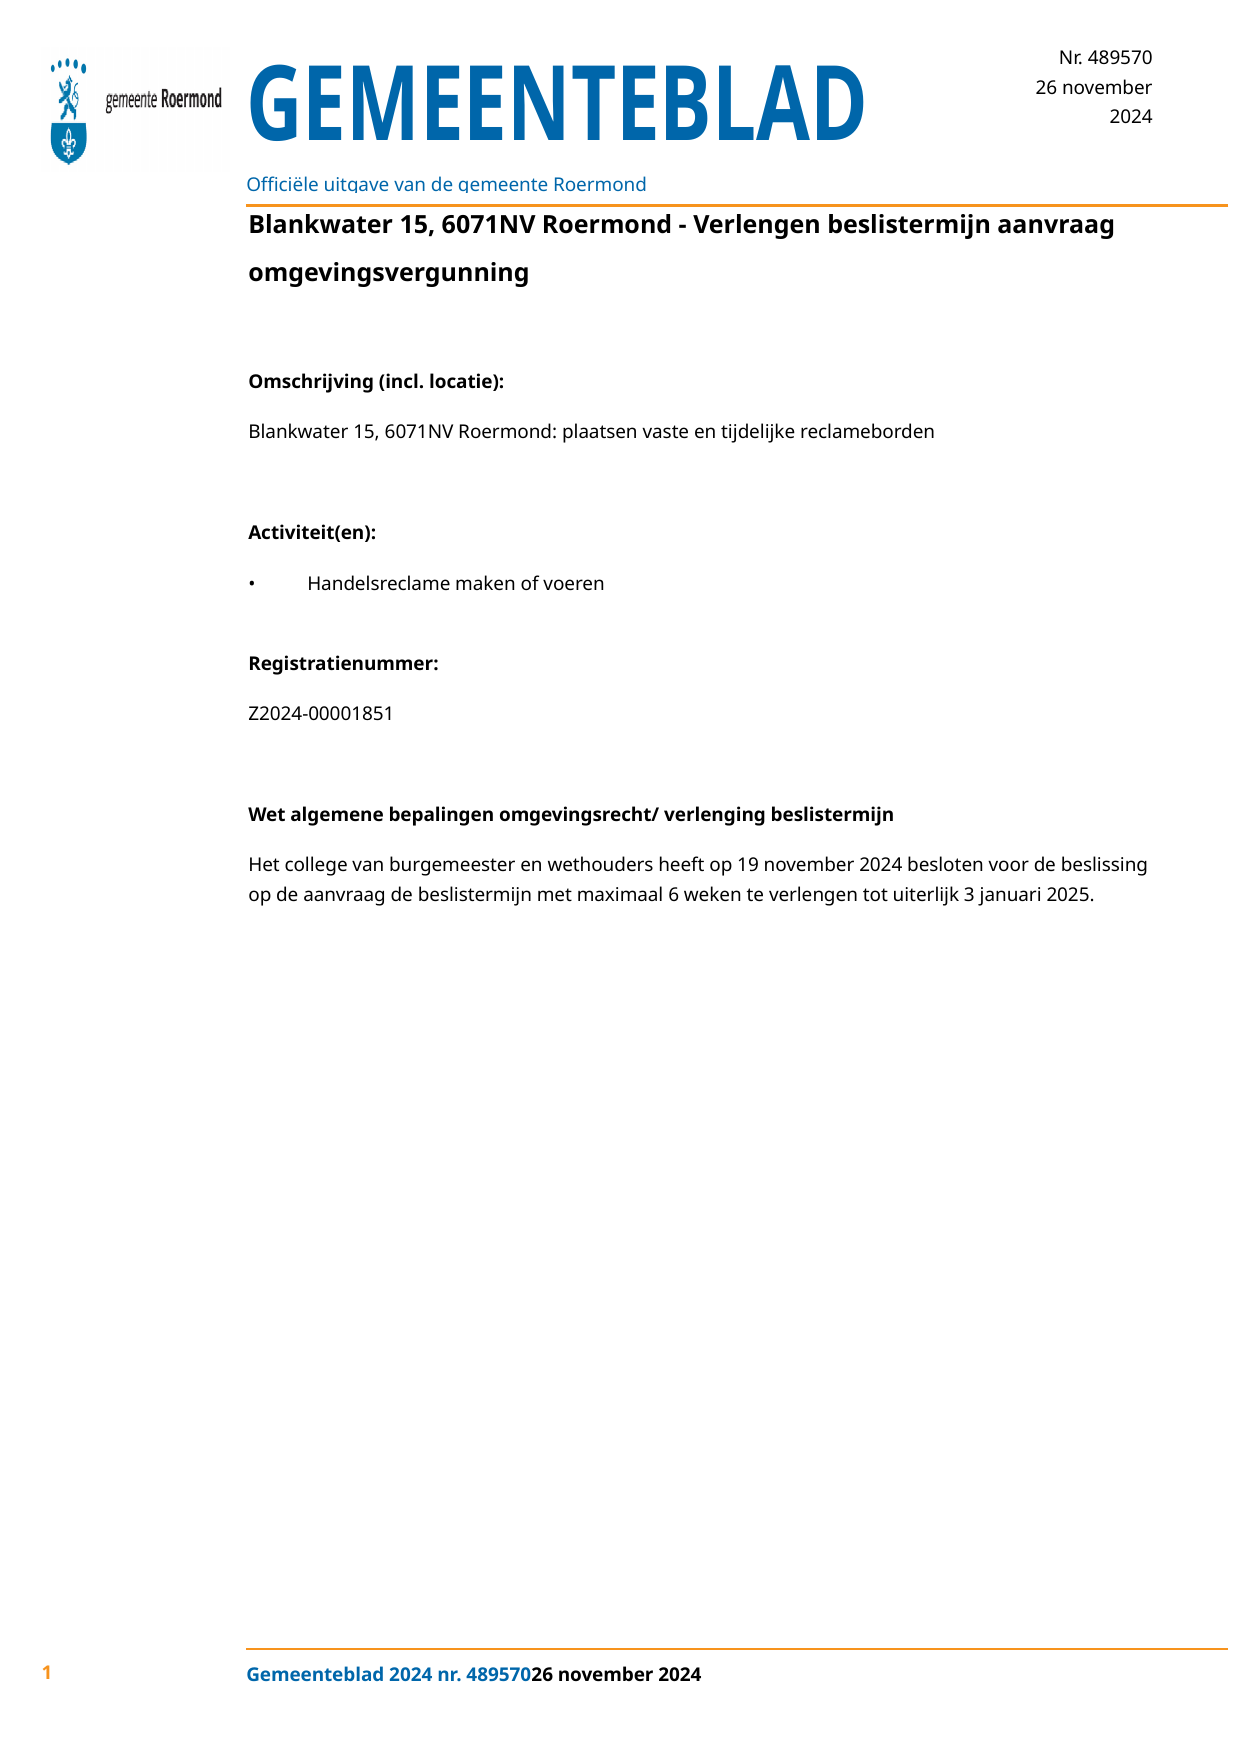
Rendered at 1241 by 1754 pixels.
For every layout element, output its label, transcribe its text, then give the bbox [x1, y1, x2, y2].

list Handelsreclame maken of voeren [248, 570, 1152, 596]
text Registratienummer: [248, 650, 1152, 676]
text Blankwater 15, 6071NV Roermond - Verlengen beslistermijn aanvraag omgevingsvergunning [248, 207, 1152, 288]
text Het college van burgemeester en wethouders heeft op 19 november 2024 besloten voor de beslissing op de aanvraag de beslistermijn met maximaal 6 weken te verlengen tot uiterlijk 3 januari 2025. [248, 852, 1152, 907]
text Z2024-00001851 [248, 700, 1152, 726]
text Omschrijving (incl. locatie): [248, 368, 1152, 394]
text Wet algemene bepalingen omgevingsrecht/ verlenging beslistermijn [248, 801, 1152, 827]
picture [41, 47, 231, 172]
text Activiteit(en): [248, 519, 1152, 545]
text Blankwater 15, 6071NV Roermond: plaatsen vaste en tijdelijke reclameborden [248, 419, 1152, 444]
